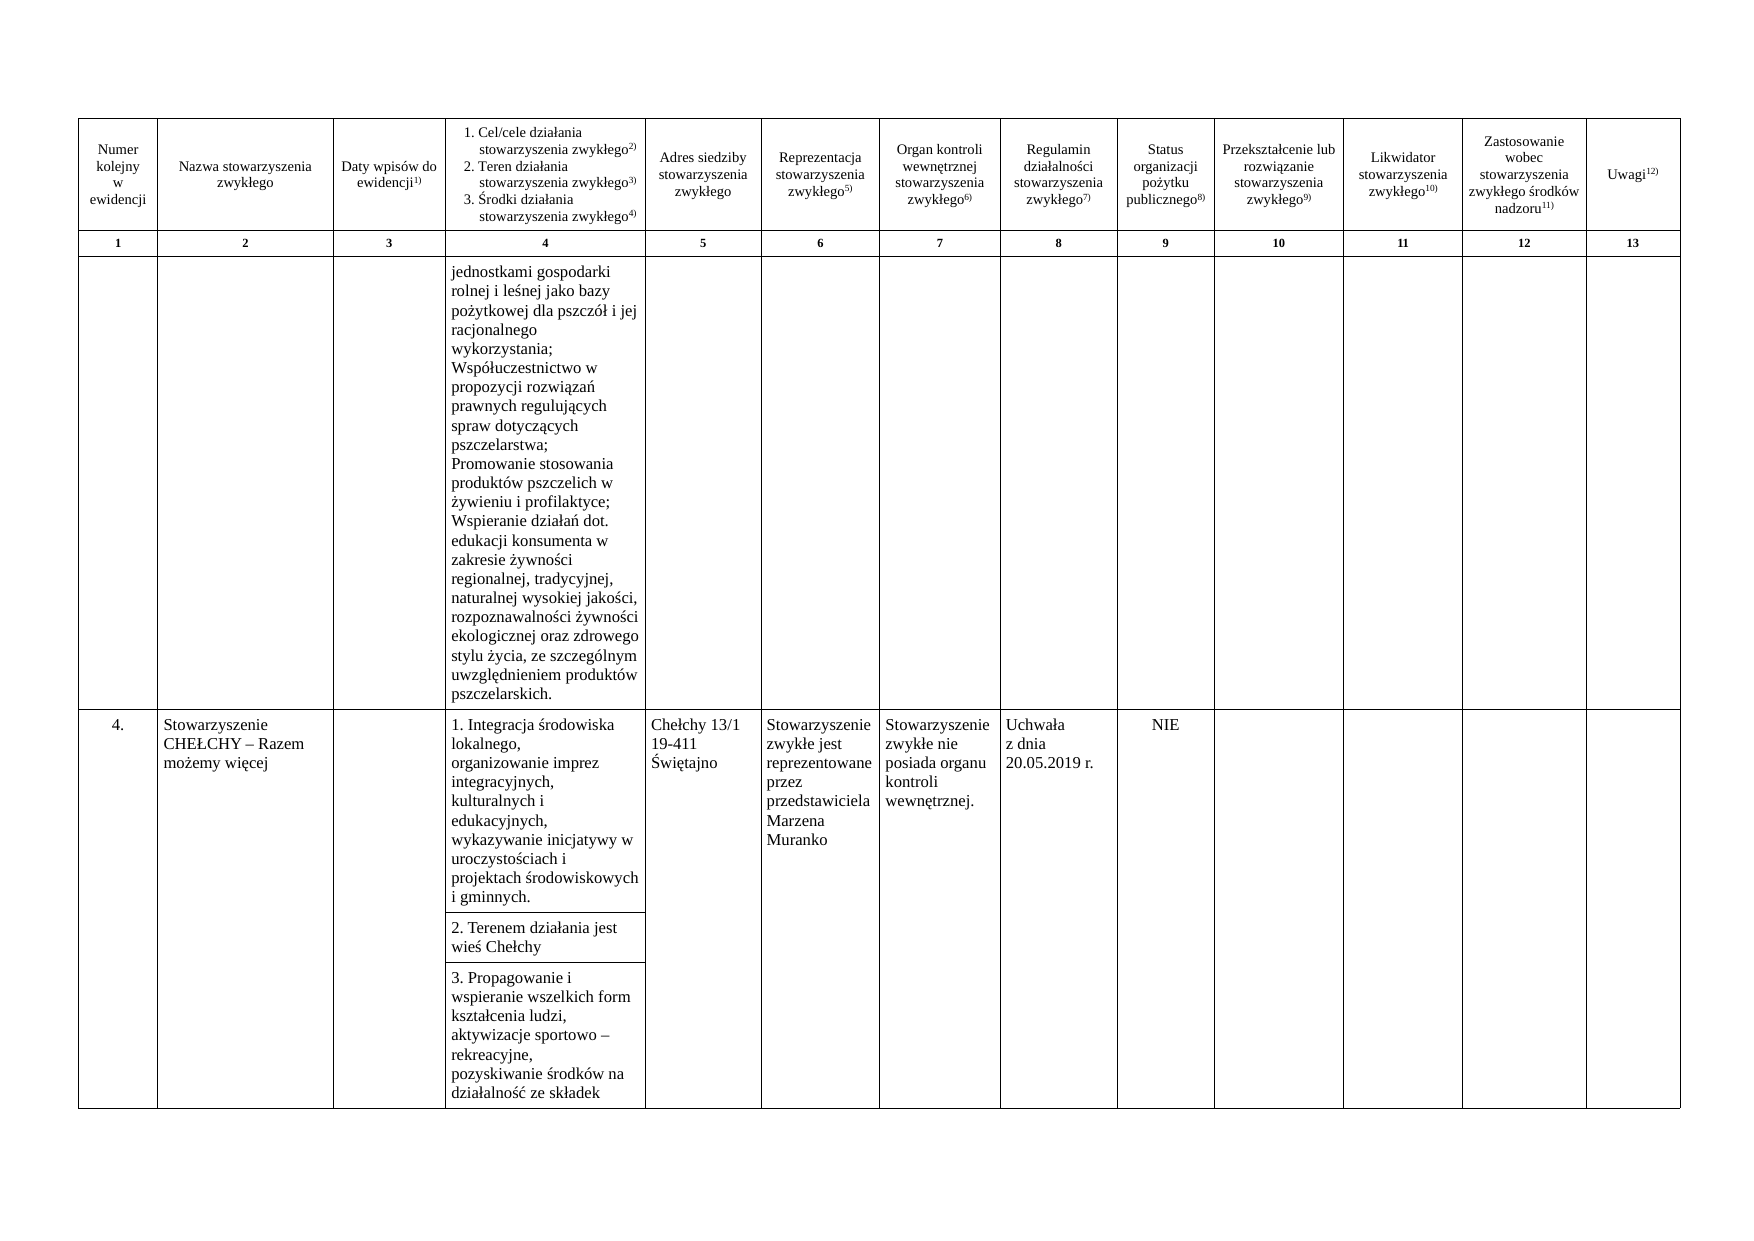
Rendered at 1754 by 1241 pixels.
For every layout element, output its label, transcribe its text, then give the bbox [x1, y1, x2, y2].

table_header Uwagi12) [1587, 119, 1680, 230]
table_cell [1587, 710, 1680, 1107]
table_header Zastosowanie wobec stowarzyszenia zwykłego środków nadzoru11) [1463, 119, 1586, 230]
table_cell 4 [446, 231, 645, 256]
table_cell Stowarzyszenie zwykłe jest reprezentowane przez przedstawiciela Marzena Muranko [762, 710, 879, 1107]
table_cell Chełchy 13/1 19-411 Świętajno [646, 710, 761, 1107]
table_cell NIE [1118, 710, 1214, 1107]
table_cell 1 [79, 231, 157, 256]
table_header Likwidator stowarzyszenia zwykłego10) [1344, 119, 1462, 230]
table_cell [1463, 257, 1586, 709]
table_cell [762, 257, 879, 709]
table_cell [79, 257, 157, 709]
table_header Daty wpisów do ewidencji1) [334, 119, 445, 230]
table_cell [158, 257, 333, 709]
table_header Przekształcenie lub rozwiązanie stowarzyszenia zwykłego9) [1215, 119, 1343, 230]
table_cell [880, 257, 1000, 709]
table_cell [1001, 257, 1117, 709]
table_cell 3. Propagowanie i wspieranie wszelkich form kształcenia ludzi, aktywizacje sportowo – rekreacyjne, pozyskiwanie środków na działalność ze składek [446, 963, 645, 1107]
table_header Organ kontroli wewnętrznej stowarzyszenia zwykłego6) [880, 119, 1000, 230]
table_cell jednostkami gospodarki rolnej i leśnej jako bazy pożytkowej dla pszczół i jej racjonalnego wykorzystania; Współuczestnictwo w propozycji rozwiązań prawnych regulujących spraw dotyczących pszczelarstwa; Promowanie stosowania produktów pszczelich w żywieniu i profilaktyce; Wspieranie działań dot. edukacji konsumenta w zakresie żywności regionalnej, tradycyjnej, naturalnej wysokiej jakości, rozpoznawalności żywności ekologicznej oraz zdrowego stylu życia, ze szczególnym uwzględnieniem produktów pszczelarskich. [446, 257, 645, 709]
table_cell 13 [1587, 231, 1680, 256]
table_cell 1. Integracja środowiska lokalnego, organizowanie imprez integracyjnych, kulturalnych i edukacyjnych, wykazywanie inicjatywy w uroczystościach i projektach środowiskowych i gminnych. [446, 710, 645, 912]
table_header Reprezentacja stowarzyszenia zwykłego5) [762, 119, 879, 230]
table_cell [1118, 257, 1214, 709]
table_cell Uchwała z dnia 20.05.2019 r. [1001, 710, 1117, 1107]
table_cell Stowarzyszenie zwykłe nie posiada organu kontroli wewnętrznej. [880, 710, 1000, 1107]
table_cell [334, 257, 445, 709]
table_header Status organizacji pożytku publicznego8) [1118, 119, 1214, 230]
table_cell 6 [762, 231, 879, 256]
table_cell [334, 710, 445, 1107]
table_header 1. Cel/cele działania stowarzyszenia zwykłego2) 2. Teren działania stowarzyszenia zwykłego3) 3. Środki działania stowarzyszenia zwykłego4) [446, 119, 645, 230]
table_cell 12 [1463, 231, 1586, 256]
table_cell [1463, 710, 1586, 1107]
table_cell [1344, 710, 1462, 1107]
table_cell 11 [1344, 231, 1462, 256]
table_header Adres siedziby stowarzyszenia zwykłego [646, 119, 761, 230]
table_cell Stowarzyszenie CHEŁCHY – Razem możemy więcej [158, 710, 333, 1107]
table_cell [1587, 257, 1680, 709]
table_cell 9 [1118, 231, 1214, 256]
table_cell [1215, 257, 1343, 709]
table_header Numer kolejny w ewidencji [79, 119, 157, 230]
table_cell 3 [334, 231, 445, 256]
table_cell 2. Terenem działania jest wieś Chełchy [446, 913, 645, 962]
table_cell 10 [1215, 231, 1343, 256]
table_cell [1215, 710, 1343, 1107]
table_header Regulamin działalności stowarzyszenia zwykłego7) [1001, 119, 1117, 230]
table_cell 2 [158, 231, 333, 256]
table_cell 7 [880, 231, 1000, 256]
table_cell 8 [1001, 231, 1117, 256]
table_cell [646, 257, 761, 709]
table_cell 5 [646, 231, 761, 256]
table_cell 4. [79, 710, 157, 1107]
table_header Nazwa stowarzyszenia zwykłego [158, 119, 333, 230]
table_cell [1344, 257, 1462, 709]
